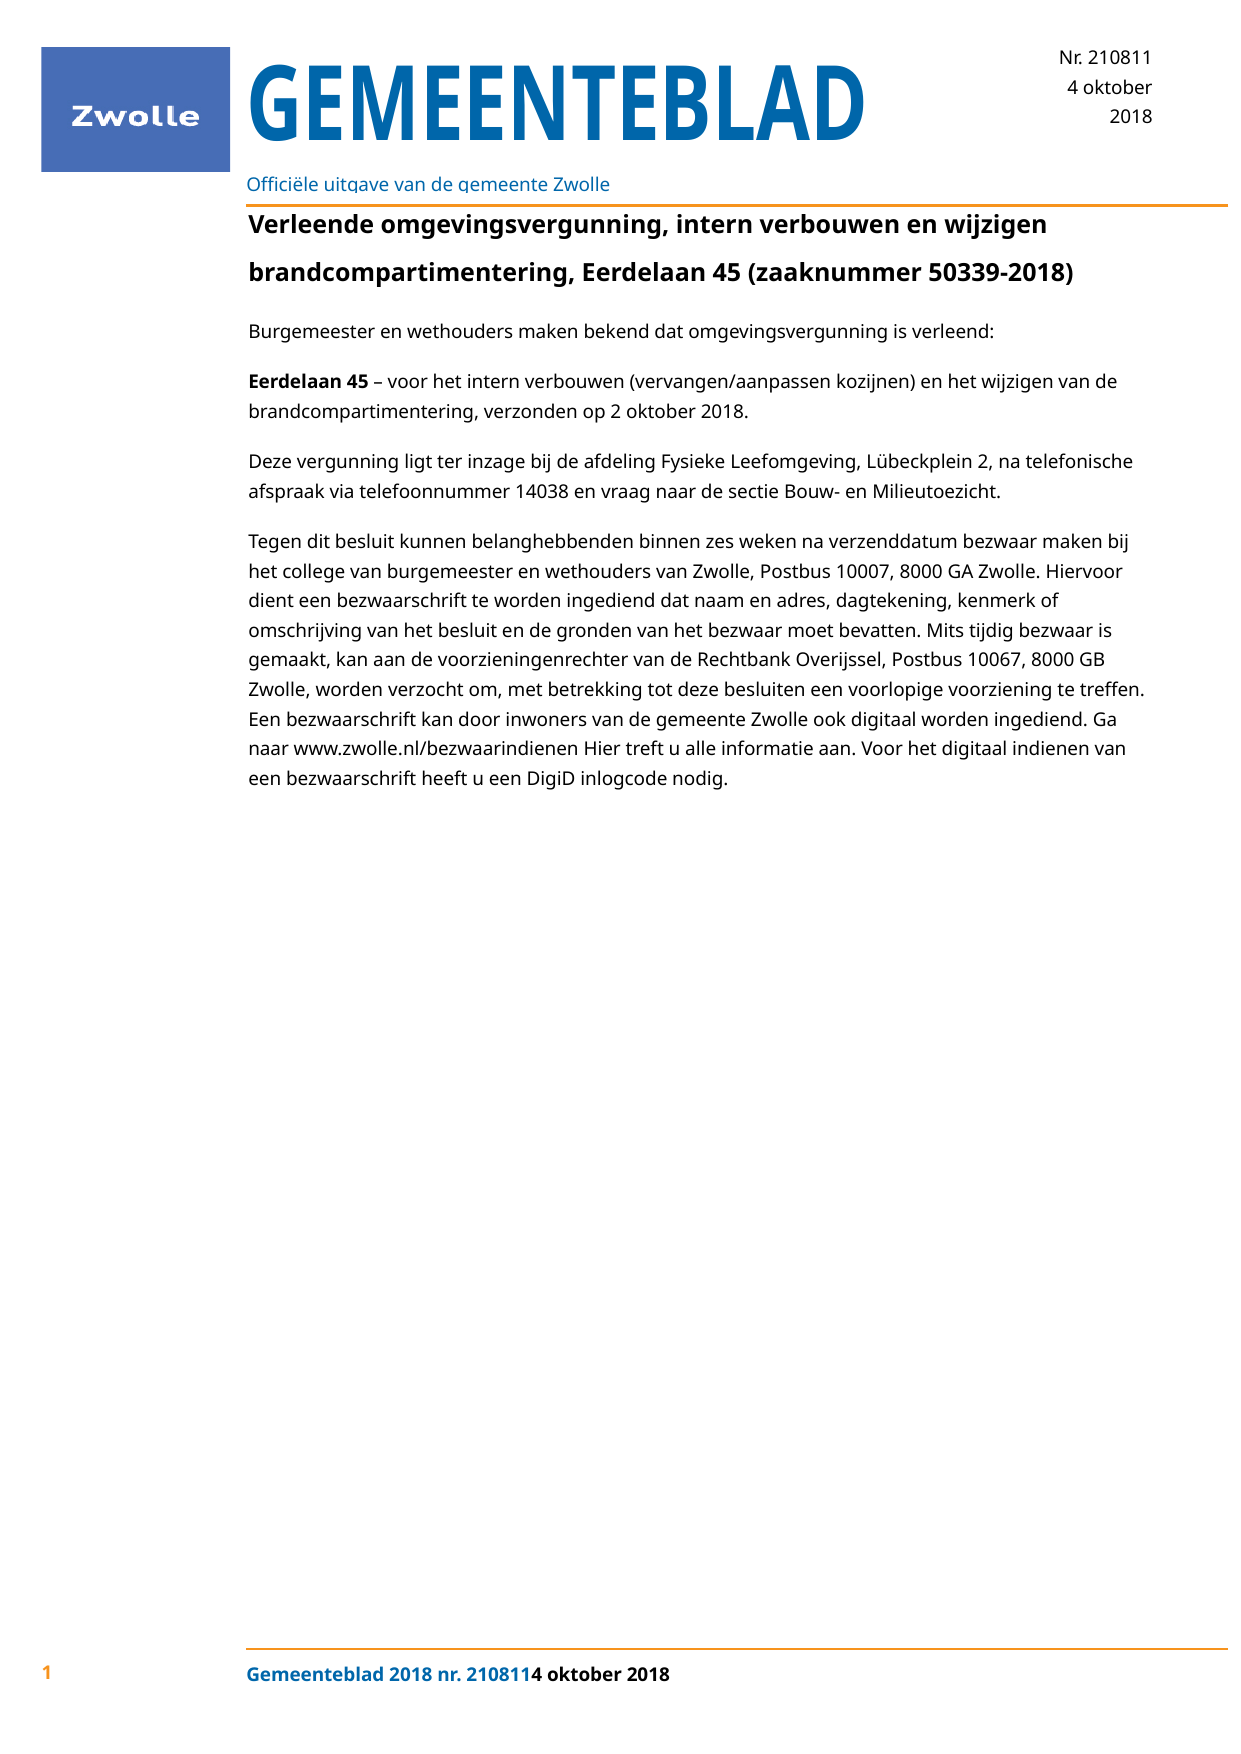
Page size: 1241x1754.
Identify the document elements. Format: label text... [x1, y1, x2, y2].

text Tegen dit besluit kunnen belanghebbenden binnen zes weken na verzenddatum bezwaar maken bij het college van burgemeester en wethouders van Zwolle, Postbus 10007, 8000 GA Zwolle. Hiervoor dient een bezwaarschrift te worden ingediend dat naam en adres, dagtekening, kenmerk of omschrijving van het besluit en de gronden van het bezwaar moet bevatten. Mits tijdig bezwaar is gemaakt, kan aan de voorzieningenrechter van de Rechtbank Overijssel, Postbus 10067, 8000 GB Zwolle, worden verzocht om, met betrekking tot deze besluiten een voorlopige voorziening te treffen. Een bezwaarschrift kan door inwoners van de gemeente Zwolle ook digitaal worden ingediend. Ga naar www.zwolle.nl/bezwaarindienen Hier treft u alle informatie aan. Voor het digitaal indienen van een bezwaarschrift heeft u een DigiD inlogcode nodig. [248, 528, 1152, 791]
text Burgemeester en wethouders maken bekend dat omgevingsvergunning is verleend: [248, 318, 1152, 344]
text Deze vergunning ligt ter inzage bij de afdeling Fysieke Leefomgeving, Lübeckplein 2, na telefonische afspraak via telefoonnummer 14038 en vraag naar de sectie Bouw- en Milieutoezicht. [248, 448, 1152, 504]
text Verleende omgevingsvergunning, intern verbouwen en wijzigen brandcompartimentering, Eerdelaan 45 (zaaknummer 50339-2018) [248, 207, 1152, 288]
text Eerdelaan 45 – voor het intern verbouwen (vervangen/aanpassen kozijnen) en het wijzigen van de brandcompartimentering, verzonden op 2 oktober 2018. [248, 368, 1152, 424]
picture [41, 47, 231, 172]
